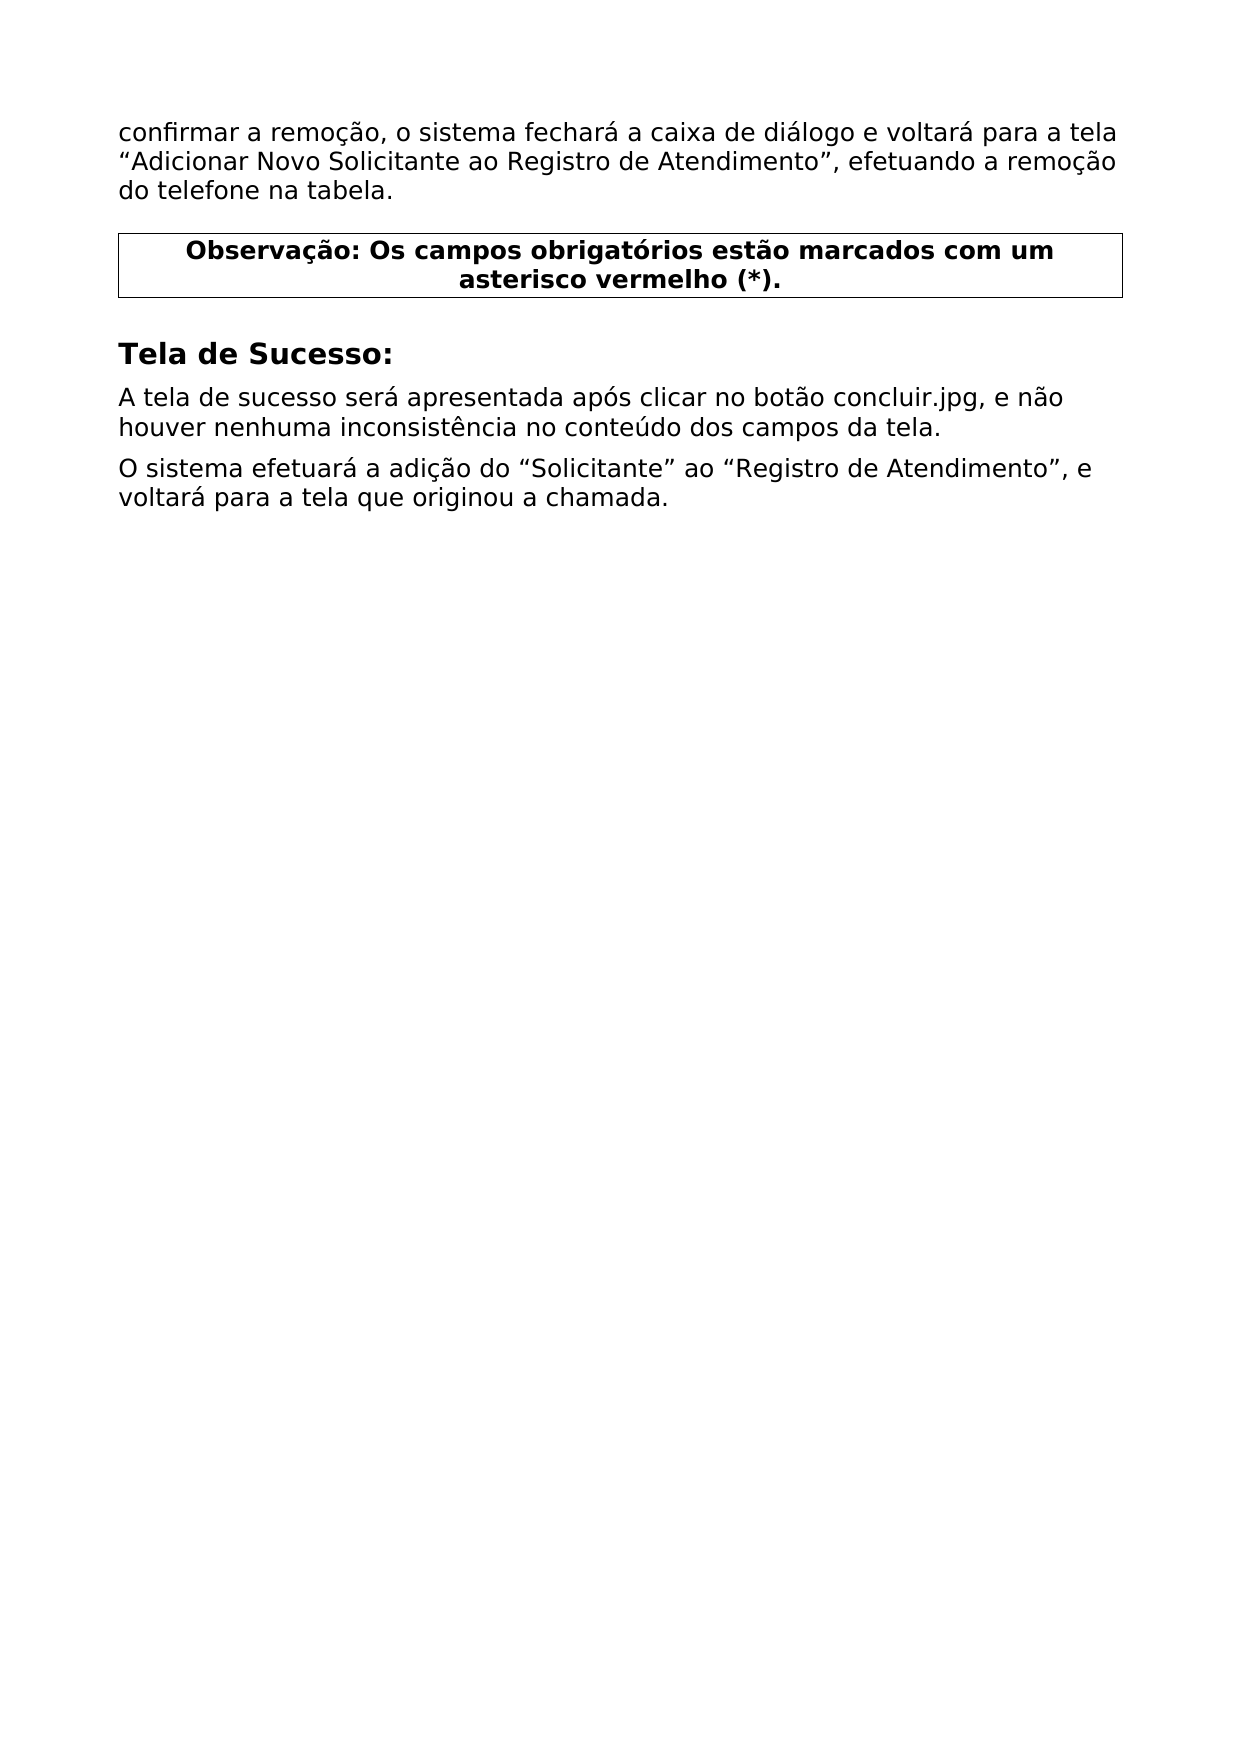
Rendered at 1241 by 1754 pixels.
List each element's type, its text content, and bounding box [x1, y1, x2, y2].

table_header Observação: Os campos obrigatórios estão marcados com um asterisco vermelho (*). [119, 234, 1122, 297]
text A tela de sucesso será apresentada após clicar no botão concluir.jpg, e não houver nenhuma inconsistência no conteúdo dos campos da tela. [118, 383, 1122, 442]
text confirmar a remoção, o sistema fechará a caixa de diálogo e voltará para a tela “Adicionar Novo Solicitante ao Registro de Atendimento”, efetuando a remoção do telefone na tabela. [118, 118, 1122, 206]
subtitle Tela de Sucesso: [118, 337, 1122, 371]
text O sistema efetuará a adição do “Solicitante” ao “Registro de Atendimento”, e voltará para a tela que originou a chamada. [118, 454, 1122, 513]
